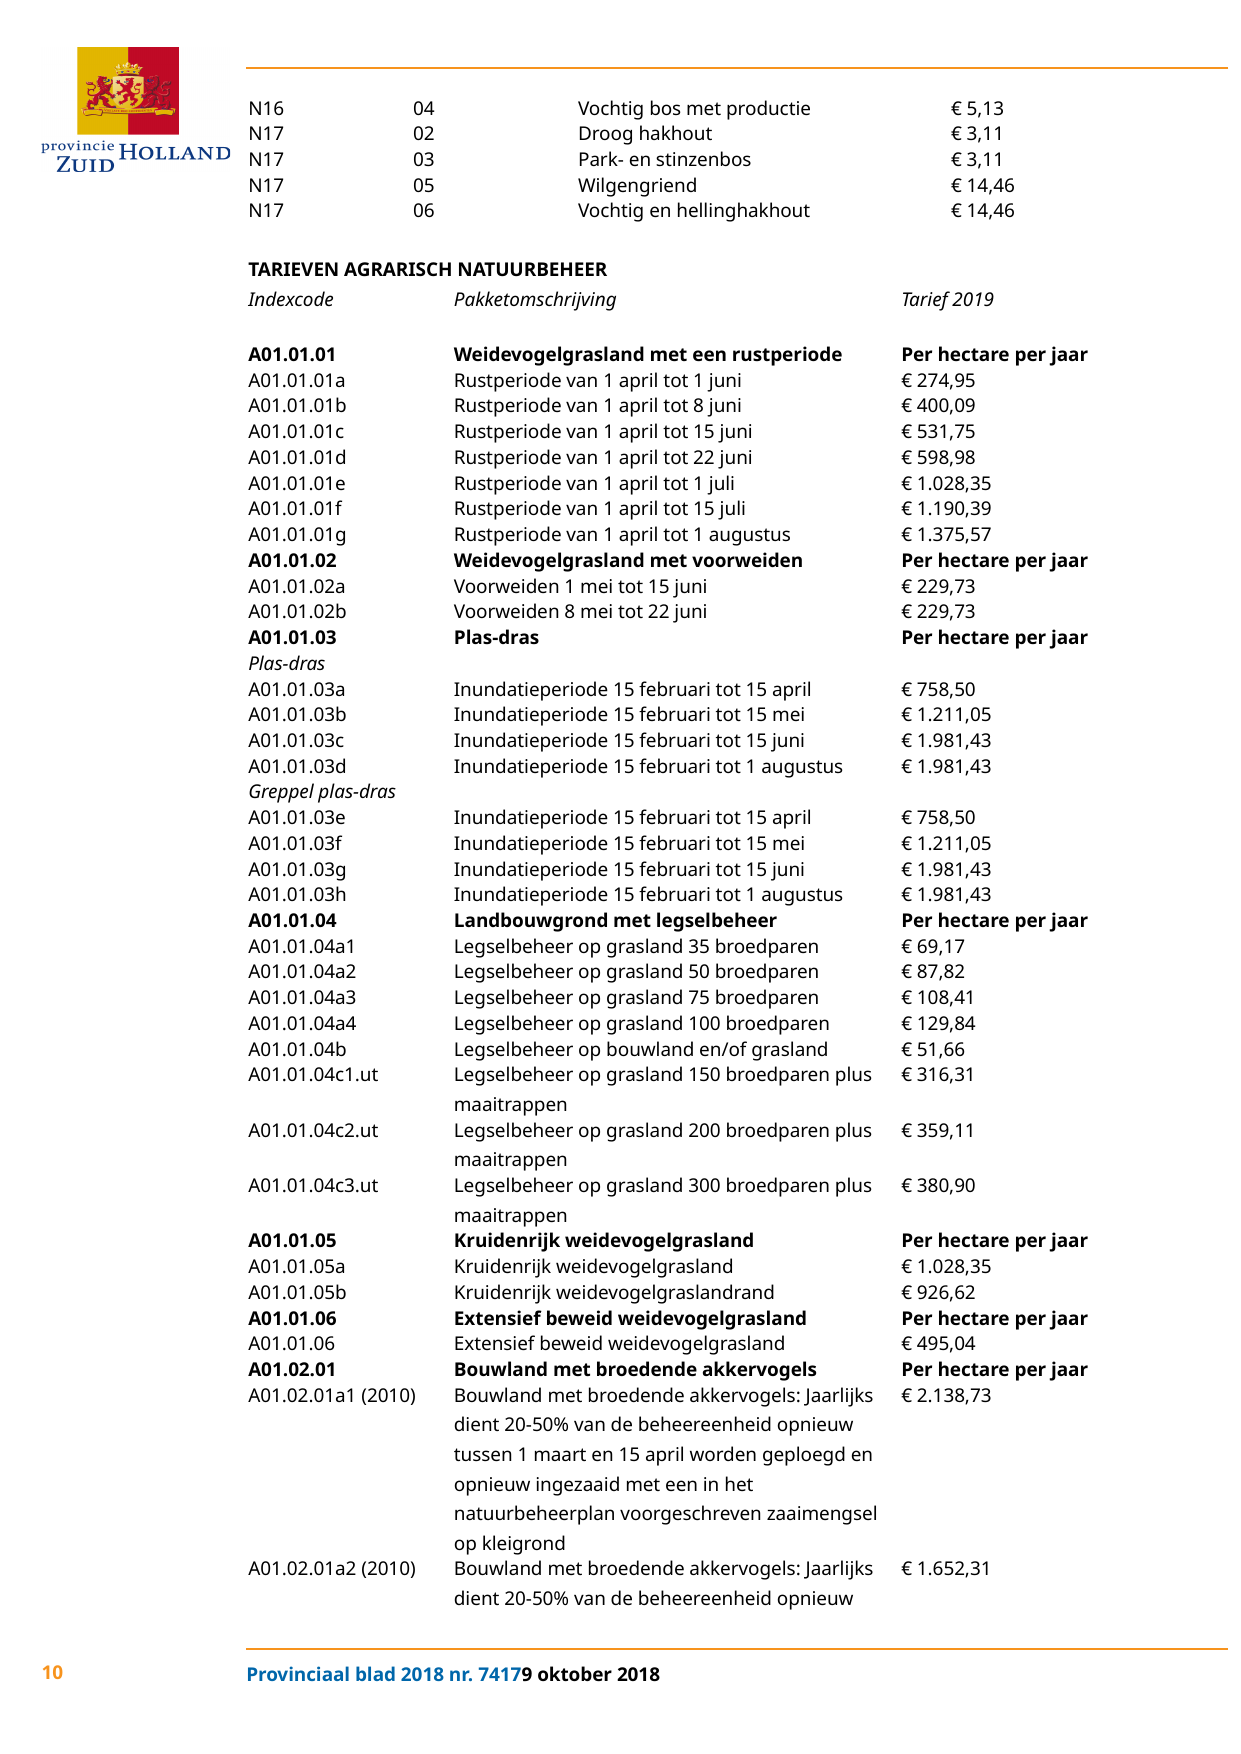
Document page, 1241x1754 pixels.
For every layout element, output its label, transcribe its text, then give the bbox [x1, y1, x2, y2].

table_cell Legselbeheer op grasland 150 broedparen plus maaitrappen [454, 1062, 901, 1117]
table_cell A01.01.04 [248, 907, 454, 933]
table_cell Inundatieperiode 15 februari tot 15 mei [454, 701, 901, 727]
table_cell Kruidenrijk weidevogelgrasland [454, 1253, 901, 1279]
table_cell € 14,46 [951, 172, 1152, 198]
table_cell Rustperiode van 1 april tot 1 juli [454, 470, 901, 496]
table_cell Legselbeheer op grasland 50 broedparen [454, 959, 901, 984]
table_cell Inundatieperiode 15 februari tot 15 juni [454, 727, 901, 753]
table_cell A01.01.05 [248, 1228, 454, 1253]
table_cell Rustperiode van 1 april tot 1 augustus [454, 521, 901, 547]
table_cell Legselbeheer op bouwland en/of grasland [454, 1036, 901, 1062]
table_cell Vochtig en hellinghakhout [578, 198, 951, 223]
table_cell Weidevogelgrasland met een rustperiode [454, 341, 901, 367]
table_cell Droog hakhout [578, 121, 951, 146]
table_cell Greppel plas-dras [248, 779, 1152, 804]
picture [41, 47, 231, 172]
table_cell N16 [248, 95, 413, 121]
table_cell Rustperiode van 1 april tot 1 juni [454, 367, 901, 393]
table_cell Inundatieperiode 15 februari tot 1 augustus [454, 882, 901, 907]
table_cell N17 [248, 198, 413, 223]
table_cell A01.01.04a4 [248, 1010, 454, 1036]
table_cell A01.01.02b [248, 599, 454, 624]
table_cell Legselbeheer op grasland 75 broedparen [454, 985, 901, 1010]
table_cell € 51,66 [901, 1036, 1152, 1062]
text TARIEVEN AGRARISCH NATUURBEHEER [248, 256, 1152, 282]
table_cell Extensief beweid weidevogelgrasland [454, 1331, 901, 1356]
table_cell 03 [413, 146, 578, 172]
table_header Indexcode [248, 286, 454, 341]
table_cell A01.01.06 [248, 1331, 454, 1356]
table_cell A01.01.03f [248, 830, 454, 856]
table_cell A01.01.03e [248, 804, 454, 830]
table_cell Legselbeheer op grasland 100 broedparen [454, 1010, 901, 1036]
table_cell Legselbeheer op grasland 35 broedparen [454, 933, 901, 959]
table_cell A01.01.01g [248, 521, 454, 547]
table_cell Wilgengriend [578, 172, 951, 198]
table_cell 04 [413, 95, 578, 121]
table_cell Per hectare per jaar [901, 624, 1152, 650]
table_cell € 400,09 [901, 393, 1152, 418]
table_cell A01.01.01e [248, 470, 454, 496]
table_cell Rustperiode van 1 april tot 22 juni [454, 444, 901, 470]
table_cell A01.01.04a3 [248, 985, 454, 1010]
table_cell € 1.211,05 [901, 701, 1152, 727]
table_cell Rustperiode van 1 april tot 15 juli [454, 496, 901, 521]
table_cell € 108,41 [901, 985, 1152, 1010]
table_cell € 758,50 [901, 804, 1152, 830]
table_cell Per hectare per jaar [901, 907, 1152, 933]
table_cell A01.02.01a1 (2010) [248, 1382, 454, 1556]
table_cell A01.02.01a2 (2010) [248, 1556, 454, 1611]
table_cell A01.01.03d [248, 753, 454, 779]
table_cell Voorweiden 8 mei tot 22 juni [454, 599, 901, 624]
table_cell Voorweiden 1 mei tot 15 juni [454, 573, 901, 598]
table_cell € 359,11 [901, 1117, 1152, 1172]
table_header Tarief 2019 [901, 286, 1152, 341]
table_cell A01.01.05a [248, 1253, 454, 1279]
table_cell € 1.981,43 [901, 856, 1152, 882]
table_cell € 598,98 [901, 444, 1152, 470]
table_cell € 1.190,39 [901, 496, 1152, 521]
table_cell A01.01.05b [248, 1279, 454, 1305]
table_cell Vochtig bos met productie [578, 95, 951, 121]
table_cell Inundatieperiode 15 februari tot 15 mei [454, 830, 901, 856]
table_cell A01.01.03h [248, 882, 454, 907]
table_cell Park- en stinzenbos [578, 146, 951, 172]
table_cell Per hectare per jaar [901, 1356, 1152, 1382]
table_cell Bouwland met broedende akkervogels [454, 1356, 901, 1382]
table_cell 02 [413, 121, 578, 146]
table_cell A01.01.04c2.ut [248, 1117, 454, 1172]
table_cell € 1.981,43 [901, 753, 1152, 779]
table_cell A01.01.03b [248, 701, 454, 727]
table_cell A01.01.01d [248, 444, 454, 470]
table_cell Kruidenrijk weidevogelgraslandrand [454, 1279, 901, 1305]
table_cell A01.01.03g [248, 856, 454, 882]
table_cell Rustperiode van 1 april tot 8 juni [454, 393, 901, 418]
table_cell € 1.981,43 [901, 882, 1152, 907]
table_cell Per hectare per jaar [901, 1228, 1152, 1253]
table_cell A01.01.03a [248, 676, 454, 701]
table_header Pakketomschrijving [454, 286, 901, 341]
table_cell € 495,04 [901, 1331, 1152, 1356]
table_cell N17 [248, 121, 413, 146]
table_cell A01.01.04c1.ut [248, 1062, 454, 1117]
table_cell A01.01.06 [248, 1305, 454, 1331]
table_cell Rustperiode van 1 april tot 15 juni [454, 419, 901, 444]
table_cell Weidevogelgrasland met voorweiden [454, 547, 901, 573]
table_cell Bouwland met broedende akkervogels: Jaarlijks dient 20-50% van de beheereenheid opnieuw [454, 1556, 901, 1611]
table_cell Extensief beweid weidevogelgrasland [454, 1305, 901, 1331]
table_cell A01.01.04a1 [248, 933, 454, 959]
table_cell N17 [248, 146, 413, 172]
table_cell A01.01.01f [248, 496, 454, 521]
table_cell A01.01.02a [248, 573, 454, 598]
table_cell Legselbeheer op grasland 300 broedparen plus maaitrappen [454, 1172, 901, 1228]
table_cell A01.01.01c [248, 419, 454, 444]
table_cell Kruidenrijk weidevogelgrasland [454, 1228, 901, 1253]
table_cell € 3,11 [951, 146, 1152, 172]
table_cell Plas-dras [248, 650, 1152, 676]
table_cell A01.01.03c [248, 727, 454, 753]
table_cell € 69,17 [901, 933, 1152, 959]
table_cell € 3,11 [951, 121, 1152, 146]
table_cell A01.01.03 [248, 624, 454, 650]
table_cell A01.01.04c3.ut [248, 1172, 454, 1228]
table_cell € 229,73 [901, 573, 1152, 598]
table_cell Inundatieperiode 15 februari tot 15 juni [454, 856, 901, 882]
table_cell € 531,75 [901, 419, 1152, 444]
table_cell € 2.138,73 [901, 1382, 1152, 1556]
table_cell € 380,90 [901, 1172, 1152, 1228]
table_cell A01.02.01 [248, 1356, 454, 1382]
table_cell € 5,13 [951, 95, 1152, 121]
table_cell € 1.028,35 [901, 1253, 1152, 1279]
table_cell € 1.028,35 [901, 470, 1152, 496]
table_cell € 87,82 [901, 959, 1152, 984]
table_cell Per hectare per jaar [901, 341, 1152, 367]
table_cell Plas-dras [454, 624, 901, 650]
table_cell Inundatieperiode 15 februari tot 15 april [454, 676, 901, 701]
table_cell Legselbeheer op grasland 200 broedparen plus maaitrappen [454, 1117, 901, 1172]
table_cell € 758,50 [901, 676, 1152, 701]
table_cell € 274,95 [901, 367, 1152, 393]
table_cell € 129,84 [901, 1010, 1152, 1036]
table_cell A01.01.01b [248, 393, 454, 418]
table_cell A01.01.04b [248, 1036, 454, 1062]
table_cell € 14,46 [951, 198, 1152, 223]
table_cell € 1.375,57 [901, 521, 1152, 547]
table_cell A01.01.01a [248, 367, 454, 393]
table_cell € 1.652,31 [901, 1556, 1152, 1611]
table_cell 06 [413, 198, 578, 223]
table_cell 05 [413, 172, 578, 198]
table_cell € 1.211,05 [901, 830, 1152, 856]
table_cell Inundatieperiode 15 februari tot 15 april [454, 804, 901, 830]
table_cell N17 [248, 172, 413, 198]
table_cell A01.01.04a2 [248, 959, 454, 984]
table_cell A01.01.01 [248, 341, 454, 367]
table_cell € 229,73 [901, 599, 1152, 624]
table_cell Per hectare per jaar [901, 1305, 1152, 1331]
table_cell Bouwland met broedende akkervogels: Jaarlijks dient 20-50% van de beheereenheid opnieuw tussen 1 maart en 15 april worden geploegd en opnieuw ingezaaid met een in het natuurbeheerplan voorgeschreven zaaimengsel op kleigrond [454, 1382, 901, 1556]
table_cell Landbouwgrond met legselbeheer [454, 907, 901, 933]
table_cell Per hectare per jaar [901, 547, 1152, 573]
table_cell € 926,62 [901, 1279, 1152, 1305]
table_cell Inundatieperiode 15 februari tot 1 augustus [454, 753, 901, 779]
table_cell A01.01.02 [248, 547, 454, 573]
table_cell € 1.981,43 [901, 727, 1152, 753]
table_cell € 316,31 [901, 1062, 1152, 1117]
